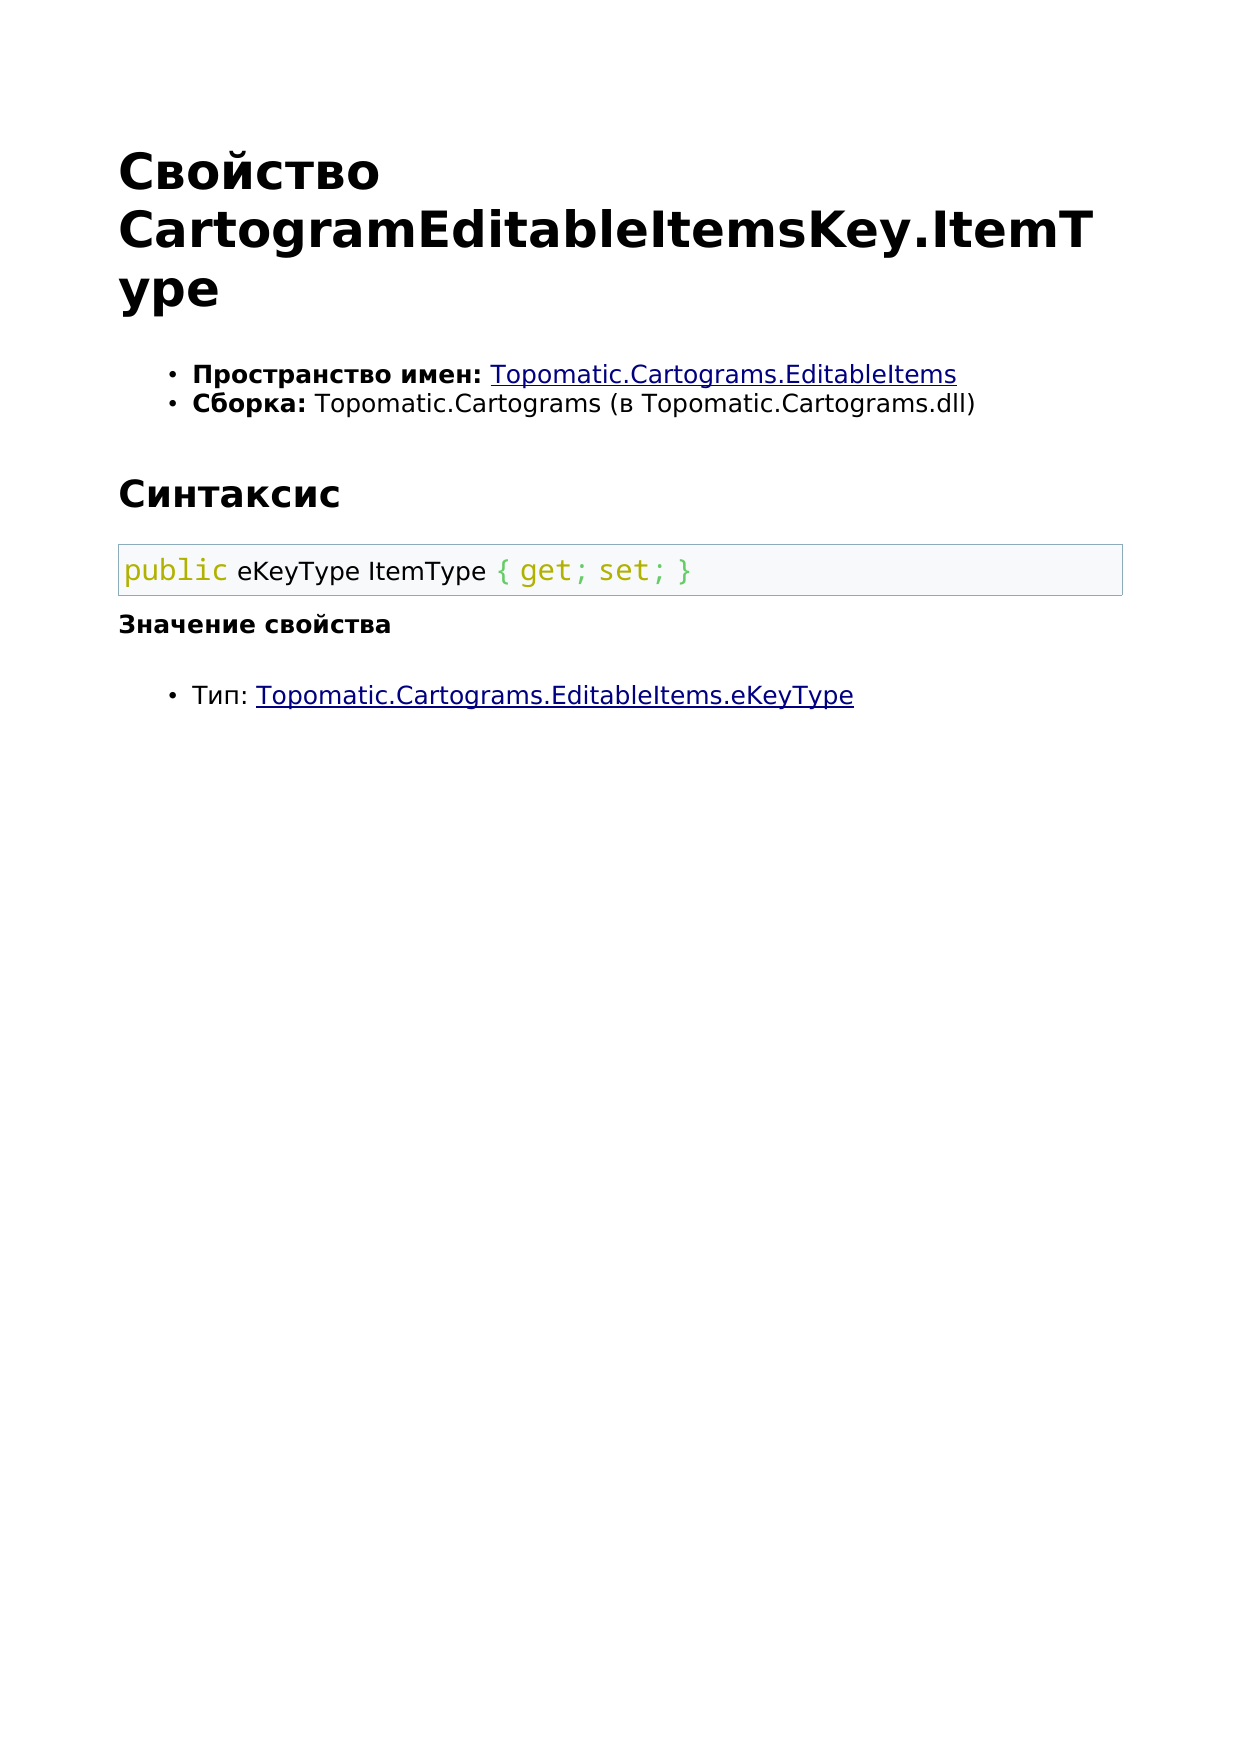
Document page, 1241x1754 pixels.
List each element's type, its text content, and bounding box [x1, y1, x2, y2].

subtitle Свойство CartogramEditableItemsKey.ItemType [118, 143, 1122, 318]
subtitle Синтаксис [118, 473, 1122, 516]
table_header public eKeyType ItemType { get; set; } [119, 545, 1122, 595]
list Тип: Topomatic.Cartograms.EditableItems.eKeyType [177, 681, 1122, 710]
text Значение свойства [118, 610, 1122, 639]
list Сборка: Topomatic.Cartograms (в Topomatic.Cartograms.dll) [177, 389, 1122, 418]
list Пространство имен: Topomatic.Cartograms.EditableItems [177, 360, 1122, 389]
